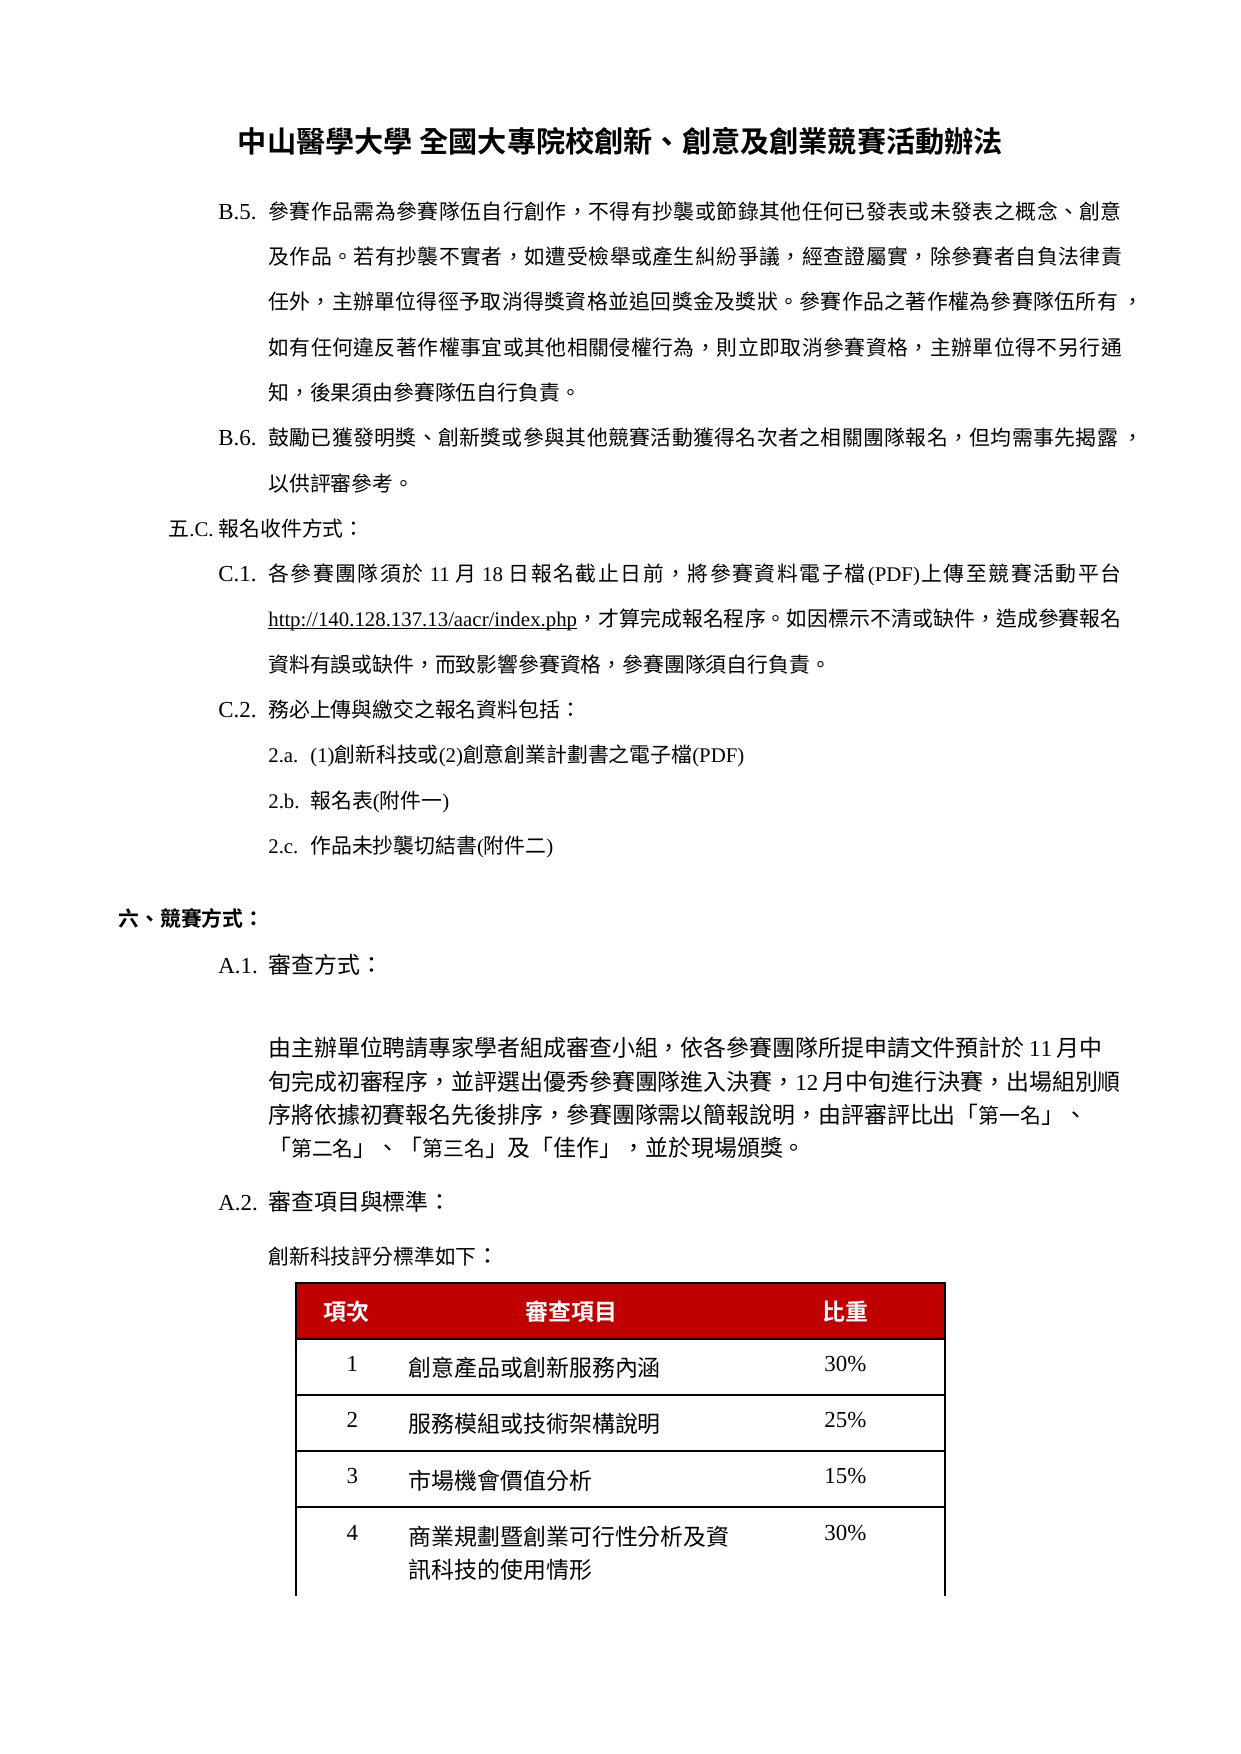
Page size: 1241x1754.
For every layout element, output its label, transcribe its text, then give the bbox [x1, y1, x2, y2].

table_header 審查項目 [397, 1284, 746, 1338]
table_header 比重 [746, 1284, 944, 1338]
list 審查方式： [218, 947, 1122, 1009]
table_cell 1 [297, 1340, 397, 1394]
list 競賽方式： [118, 902, 1122, 932]
text 由主辦單位聘請專家學者組成審查小組，依各參賽團隊所提申請文件預計於11月中旬完成初審程序，並評選出優秀參賽團隊進入決賽，12月中旬進行決賽，出場組別順序將依據初賽報名先後排序，參賽團隊需以簡報說明，由評審評比出「第一名」、「第二名」、「第三名」及「佳作」，並於現場頒獎。 [268, 1030, 1122, 1163]
list 各參賽團隊須於11月18日報名截止日前，將參賽資料電子檔(PDF)上傳至競賽活動平台http://140.128.137.13/aacr/index.php，才算完成報名程序。如因標示不清或缺件，造成參賽報名資料有誤或缺件，而致影響參賽資格，參賽團隊須自行負責。 [218, 557, 1122, 678]
list 鼓勵已獲發明獎、創新獎或參與其他競賽活動獲得名次者之相關團隊報名，但均需事先揭露，以供評審參考。 [218, 421, 1122, 497]
list (1)創新科技或(2)創意創業計劃書之電子檔(PDF) [268, 739, 1122, 769]
list 報名表(附件一) [268, 784, 1122, 814]
table_cell 30% [746, 1340, 944, 1394]
table_cell 商業規劃暨創業可行性分析及資訊科技的使用情形 [397, 1508, 746, 1596]
list 務必上傳與繳交之報名資料包括： [218, 693, 1122, 723]
table_header 項次 [297, 1284, 397, 1338]
list 作品未抄襲切結書(附件二) [268, 829, 1122, 859]
table_cell 4 [297, 1508, 397, 1596]
table_cell 30% [746, 1508, 944, 1596]
table_cell 15% [746, 1452, 944, 1506]
table_cell 創意產品或創新服務內涵 [397, 1340, 746, 1394]
table_cell 服務模組或技術架構說明 [397, 1396, 746, 1450]
text 創新科技評分標準如下： [268, 1238, 1122, 1271]
table_cell 3 [297, 1452, 397, 1506]
list 參賽作品需為參賽隊伍自行創作，不得有抄襲或節錄其他任何已發表或未發表之概念、創意及作品。若有抄襲不實者，如遭受檢舉或產生糾紛爭議，經查證屬實，除參賽者自負法律責任外，主辦單位得徑予取消得獎資格並追回獎金及獎狀。參賽作品之著作權為參賽隊伍所有，如有任何違反著作權事宜或其他相關侵權行為，則立即取消參賽資格，主辦單位得不另行通知，後果須由參賽隊伍自行負責。 [218, 195, 1122, 406]
table_cell 市場機會價值分析 [397, 1452, 746, 1506]
list 審查項目與標準： [218, 1184, 1122, 1217]
list 報名收件方式： [168, 512, 1122, 542]
table_cell 25% [746, 1396, 944, 1450]
table_cell 2 [297, 1396, 397, 1450]
